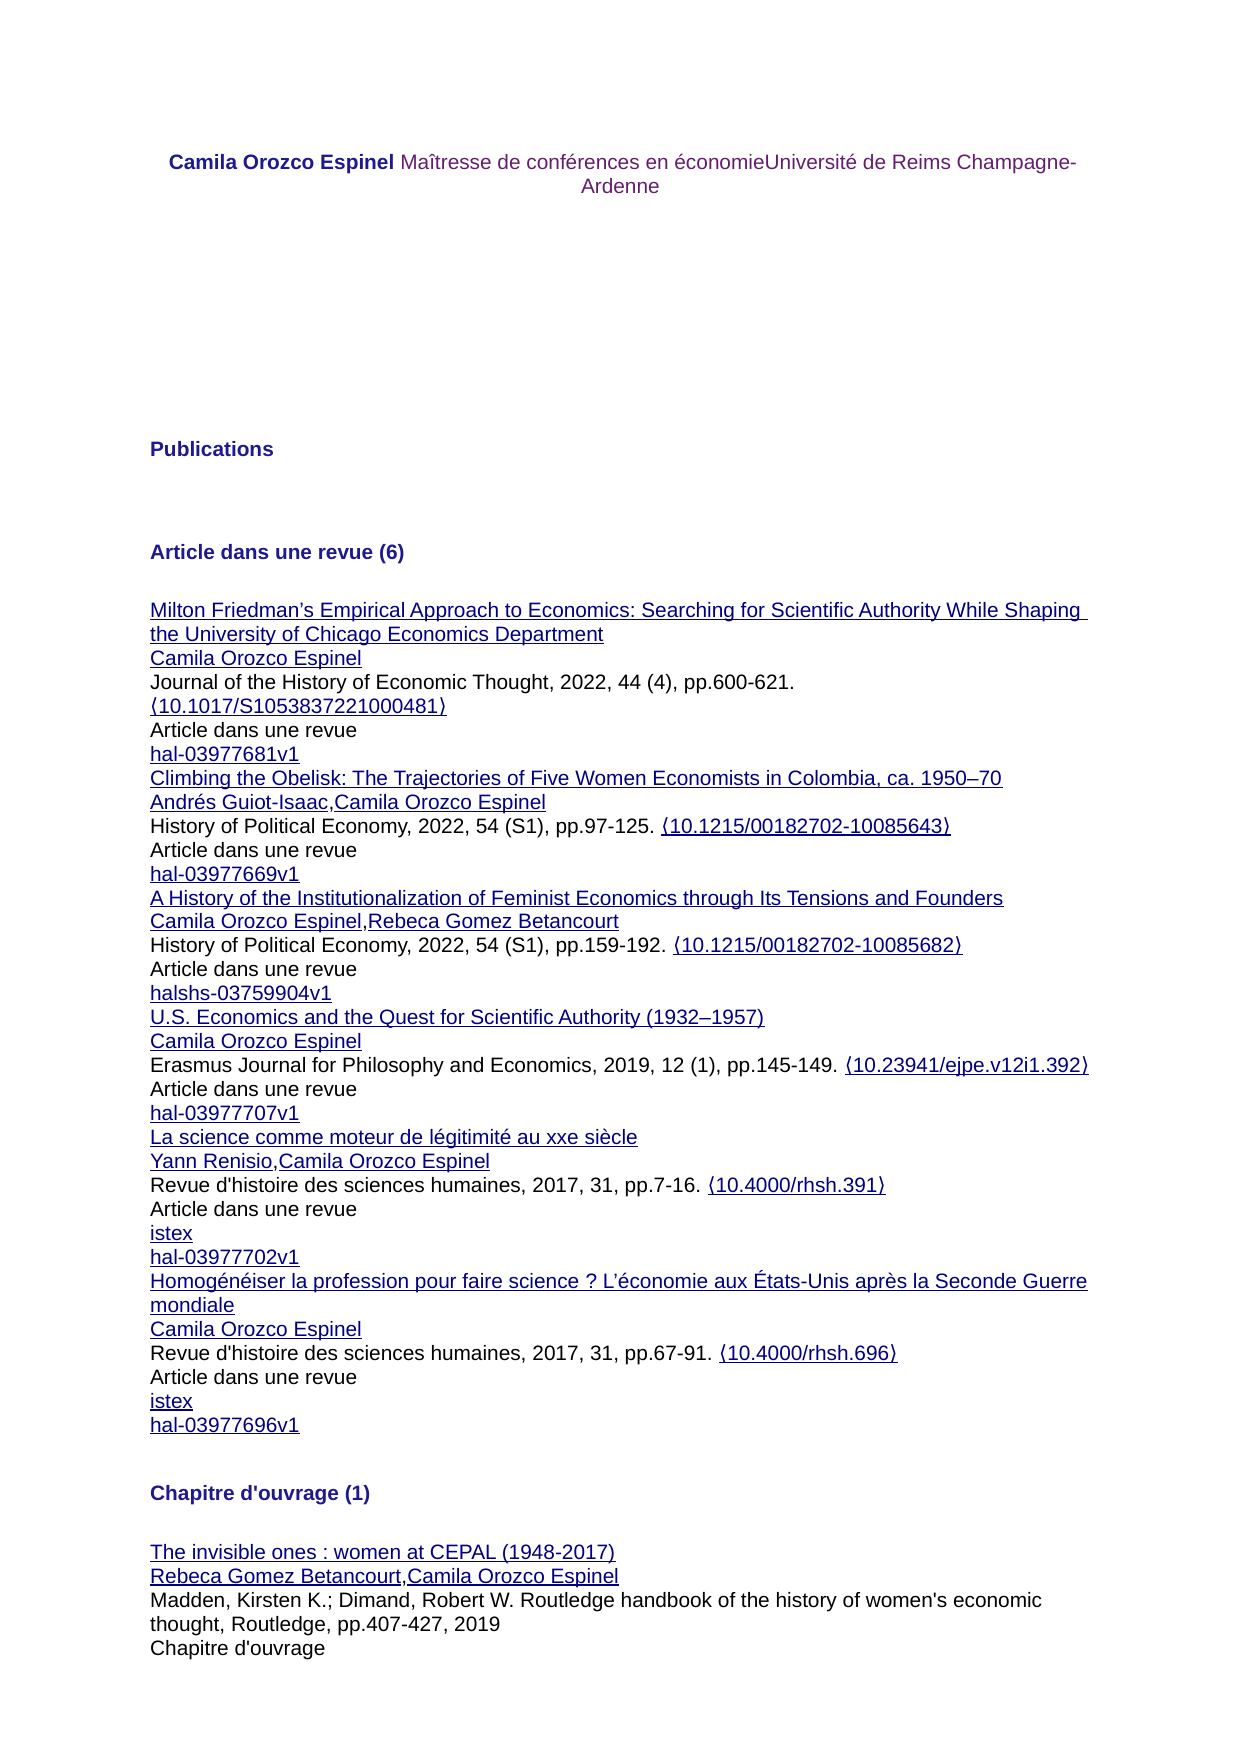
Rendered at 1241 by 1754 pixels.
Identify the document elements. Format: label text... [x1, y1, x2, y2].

subtitle Camila Orozco Espinel Maîtresse de conférences en économieUniversité de Reims Champagne-Ardenne [150, 150, 1090, 198]
table_header Milton Friedman’s Empirical Approach to Economics: Searching for Scientific Authority While Shaping the University of Chicago Economics Department Camila Orozco Espinel Journal of the History of Economic Thought, 2022, 44 (4), pp.600-621. ⟨10.1017/S1053837221000481⟩ Article dans une revue hal-03977681v1 [150, 598, 1090, 766]
table_header The invisible ones : women at CEPAL (1948-2017) Rebeca Gomez Betancourt,Camila Orozco Espinel Madden, Kirsten K.; Dimand, Robert W. Routledge handbook of the history of women's economic thought, Routledge, pp.407-427, 2019 Chapitre d'ouvrage [150, 1540, 1090, 1659]
table_cell La science comme moteur de légitimité au xxe siècle Yann Renisio,Camila Orozco Espinel Revue d'histoire des sciences humaines, 2017, 31, pp.7-16. ⟨10.4000/rhsh.391⟩ Article dans une revue istex hal-03977702v1 [150, 1125, 1090, 1269]
subtitle Article dans une revue (6) [150, 539, 1090, 563]
table_cell A History of the Institutionalization of Feminist Economics through Its Tensions and Founders Camila Orozco Espinel,Rebeca Gomez Betancourt History of Political Economy, 2022, 54 (S1), pp.159-192. ⟨10.1215/00182702-10085682⟩ Article dans une revue halshs-03759904v1 [150, 885, 1090, 1005]
table_cell U.S. Economics and the Quest for Scientific Authority (1932–1957) Camila Orozco Espinel Erasmus Journal for Philosophy and Economics, 2019, 12 (1), pp.145-149. ⟨10.23941/ejpe.v12i1.392⟩ Article dans une revue hal-03977707v1 [150, 1005, 1090, 1125]
table_cell Climbing the Obelisk: The Trajectories of Five Women Economists in Colombia, ca. 1950–70 Andrés Guiot-Isaac,Camila Orozco Espinel History of Political Economy, 2022, 54 (S1), pp.97-125. ⟨10.1215/00182702-10085643⟩ Article dans une revue hal-03977669v1 [150, 766, 1090, 885]
subtitle Chapitre d'ouvrage (1) [150, 1481, 1090, 1505]
subtitle Publications [150, 436, 1090, 460]
table_cell Homogénéiser la profession pour faire science ? L’économie aux États-Unis après la Seconde Guerre mondiale Camila Orozco Espinel Revue d'histoire des sciences humaines, 2017, 31, pp.67-91. ⟨10.4000/rhsh.696⟩ Article dans une revue istex hal-03977696v1 [150, 1269, 1090, 1436]
